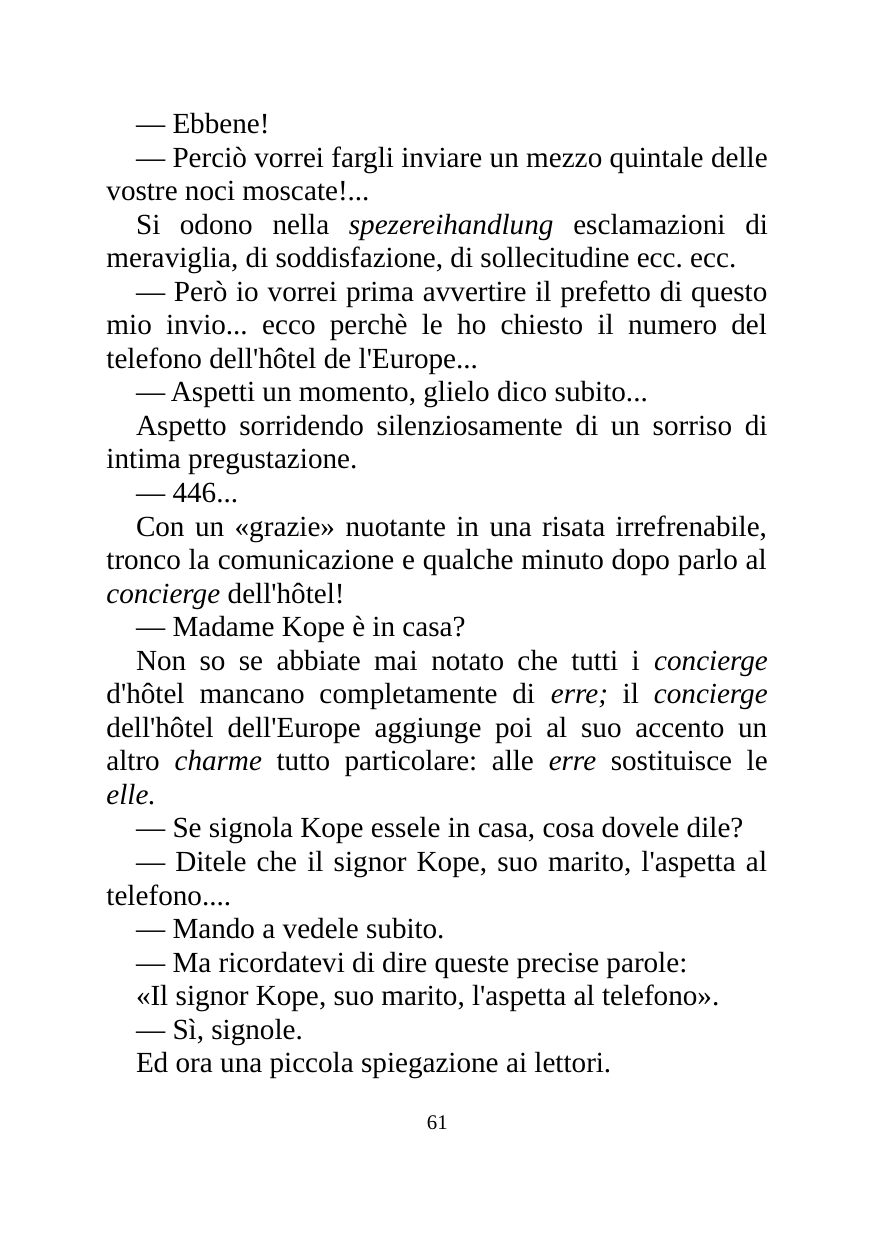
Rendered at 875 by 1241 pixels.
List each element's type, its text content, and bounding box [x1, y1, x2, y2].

text «Il signor Kope, suo marito, l'aspetta al telefono». [106, 978, 768, 1012]
text Si odono nella spezereihandlung esclamazioni di meraviglia, di soddisfazione, di sollecitudine ecc. ecc. [106, 207, 768, 274]
text — Perciò vorrei fargli inviare un mezzo quintale delle vostre noci moscate!... [106, 140, 768, 207]
text Aspetto sorridendo silenziosamente di un sorriso di intima pregustazione. [106, 408, 768, 475]
text Non so se abbiate mai notato che tutti i concierge d'hôtel mancano completamente di erre; il concierge dell'hôtel dell'Europe aggiunge poi al suo accento un altro charme tutto particolare: alle erre sostituisce le elle. [106, 643, 768, 811]
text — Ditele che il signor Kope, suo marito, l'aspetta al telefono.... [106, 844, 768, 911]
text — Ebbene! [106, 106, 768, 140]
text — 446... [106, 475, 768, 509]
text — Però io vorrei prima avvertire il prefetto di questo mio invio... ecco perchè le ho chiesto il numero del telefono dell'hôtel de l'Europe... [106, 274, 768, 374]
text — Madame Kope è in casa? [106, 609, 768, 643]
text — Se signola Kope essele in casa, cosa dovele dile? [106, 811, 768, 844]
text Con un «grazie» nuotante in una risata irrefrenabile, tronco la comunicazione e qualche minuto dopo parlo al concierge dell'hôtel! [106, 509, 768, 609]
text — Aspetti un momento, glielo dico subito... [106, 374, 768, 408]
text Ed ora una piccola spiegazione ai lettori. [106, 1045, 768, 1079]
text — Sì, signole. [106, 1012, 768, 1045]
text — Ma ricordatevi di dire queste precise parole: [106, 945, 768, 978]
text — Mando a vedele subito. [106, 911, 768, 945]
